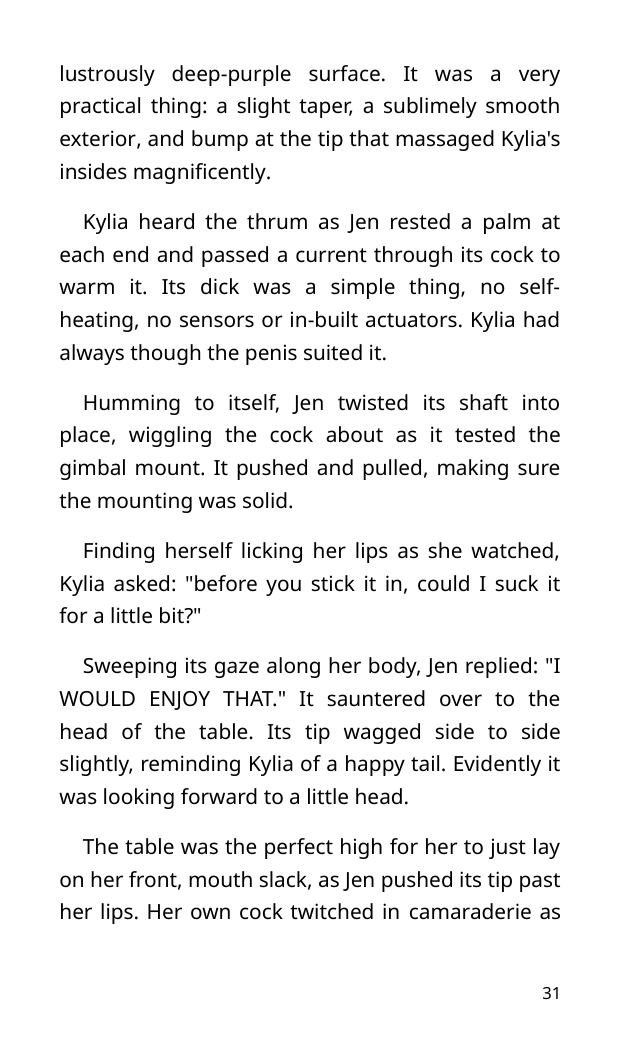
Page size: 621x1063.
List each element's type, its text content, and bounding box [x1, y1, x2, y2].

text Finding herself licking her lips as she watched, Kylia asked: "before you stick it in, could I suck it for a little bit?" [59, 536, 561, 630]
text Kylia heard the thrum as Jen rested a palm at each end and passed a current through its cock to warm it. Its dick was a simple thing, no self-heating, no sensors or in-built actuators. Kylia had always though the penis suited it. [59, 207, 561, 366]
text Humming to itself, Jen twisted its shaft into place, wiggling the cock about as it tested the gimbal mount. It pushed and pulled, making sure the mounting was solid. [59, 388, 561, 514]
text The table was the perfect high for her to just lay on her front, mouth slack, as Jen pushed its tip past her lips. Her own cock twitched in camaraderie as [59, 832, 561, 926]
text lustrously deep-purple surface. It was a very practical thing: a slight taper, a sublimely smooth exterior, and bump at the tip that massaged Kylia's insides magnificently. [59, 59, 561, 185]
text Sweeping its gaze along her body, Jen replied: "I WOULD ENJOY THAT." It sauntered over to the head of the table. Its tip wagged side to side slightly, reminding Kylia of a happy tail. Evidently it was looking forward to a little head. [59, 652, 561, 810]
